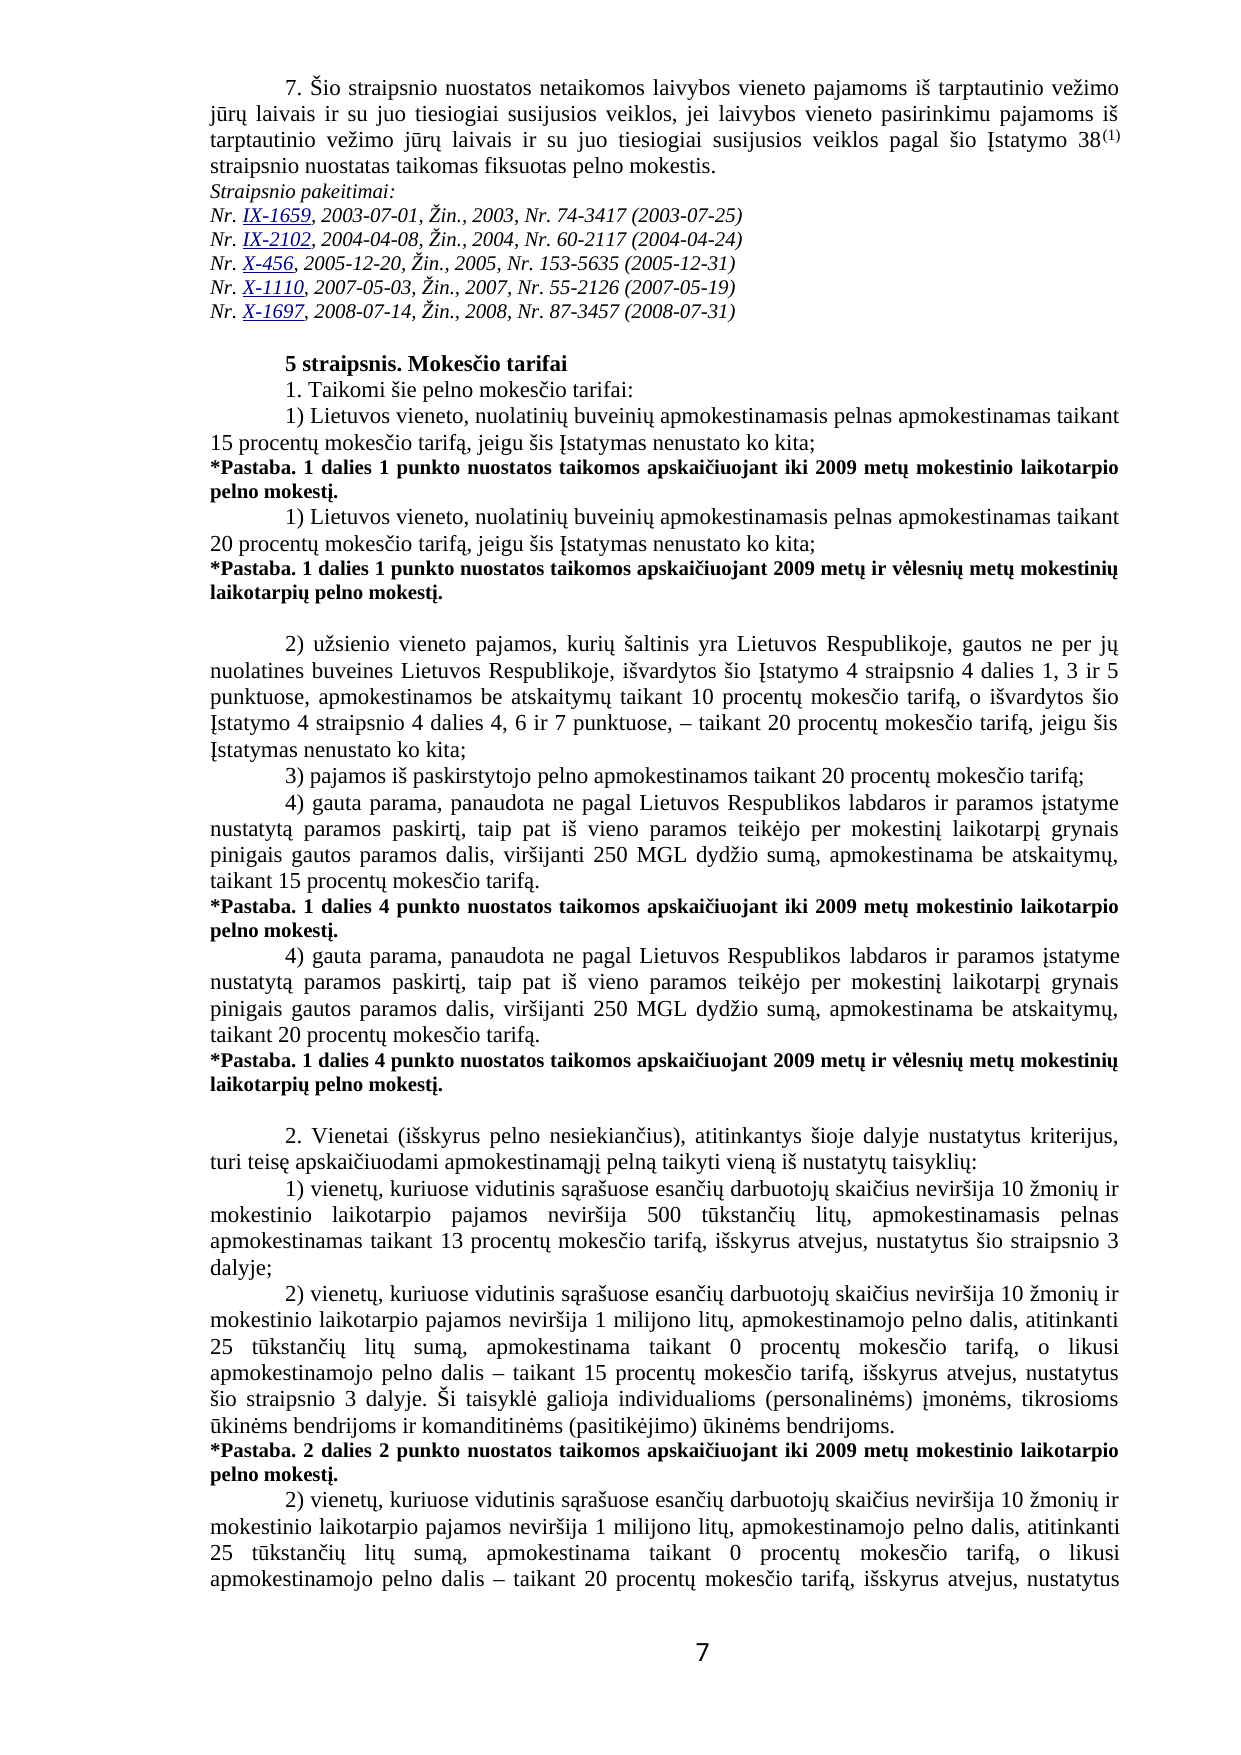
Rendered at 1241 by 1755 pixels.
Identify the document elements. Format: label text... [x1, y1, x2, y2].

text 5 straipsnis. Mokesčio tarifai [210, 350, 1120, 376]
text Nr. IX-1659, 2003-07-01, Žin., 2003, Nr. 74-3417 (2003-07-25) [210, 203, 1120, 227]
text 2. Vienetai (išskyrus pelno nesiekiančius), atitinkantys šioje dalyje nustatytus kriterijus, turi teisę apskaičiuodami apmokestinamąjį pelną taikyti vieną iš nustatytų taisyklių: [210, 1122, 1120, 1175]
text 4) gauta parama, panaudota ne pagal Lietuvos Respublikos labdaros ir paramos įstatyme nustatytą paramos paskirtį, taip pat iš vieno paramos teikėjo per mokestinį laikotarpį grynais pinigais gautos paramos dalis, viršijanti 250 MGL dydžio sumą, apmokestinama be atskaitymų, taikant 20 procentų mokesčio tarifą. [210, 942, 1120, 1047]
text 7. Šio straipsnio nuostatos netaikomos laivybos vieneto pajamoms iš tarptautinio vežimo jūrų laivais ir su juo tiesiogiai susijusios veiklos, jei laivybos vieneto pasirinkimu pajamoms iš tarptautinio vežimo jūrų laivais ir su juo tiesiogiai susijusios veiklos pagal šio Įstatymo 38(1) straipsnio nuostatas taikomas fiksuotas pelno mokestis. [210, 73, 1120, 179]
text 4) gauta parama, panaudota ne pagal Lietuvos Respublikos labdaros ir paramos įstatyme nustatytą paramos paskirtį, taip pat iš vieno paramos teikėjo per mokestinį laikotarpį grynais pinigais gautos paramos dalis, viršijanti 250 MGL dydžio sumą, apmokestinama be atskaitymų, taikant 15 procentų mokesčio tarifą. [210, 788, 1120, 894]
text *Pastaba. 1 dalies 1 punkto nuostatos taikomos apskaičiuojant 2009 metų ir vėlesnių metų mokestinių laikotarpių pelno mokestį. [210, 556, 1120, 604]
text Nr. IX-2102, 2004-04-08, Žin., 2004, Nr. 60-2117 (2004-04-24) [210, 227, 1120, 251]
text *Pastaba. 2 dalies 2 punkto nuostatos taikomos apskaičiuojant iki 2009 metų mokestinio laikotarpio pelno mokestį. [210, 1438, 1120, 1486]
text Nr. X-1697, 2008-07-14, Žin., 2008, Nr. 87-3457 (2008-07-31) [210, 299, 1120, 323]
text Straipsnio pakeitimai: [210, 179, 1120, 203]
text 3) pajamos iš paskirstytojo pelno apmokestinamos taikant 20 procentų mokesčio tarifą; [210, 762, 1120, 788]
text 1) Lietuvos vieneto, nuolatinių buveinių apmokestinamasis pelnas apmokestinamas taikant 20 procentų mokesčio tarifą, jeigu šis Įstatymas nenustato ko kita; [210, 503, 1120, 556]
text 2) vienetų, kuriuose vidutinis sąrašuose esančių darbuotojų skaičius neviršija 10 žmonių ir mokestinio laikotarpio pajamos neviršija 1 milijono litų, apmokestinamojo pelno dalis, atitinkanti 25 tūkstančių litų sumą, apmokestinama taikant 0 procentų mokesčio tarifą, o likusi apmokestinamojo pelno dalis – taikant 20 procentų mokesčio tarifą, išskyrus atvejus, nustatytus [210, 1486, 1120, 1592]
text 1) vienetų, kuriuose vidutinis sąrašuose esančių darbuotojų skaičius neviršija 10 žmonių ir mokestinio laikotarpio pajamos neviršija 500 tūkstančių litų, apmokestinamasis pelnas apmokestinamas taikant 13 procentų mokesčio tarifą, išskyrus atvejus, nustatytus šio straipsnio 3 dalyje; [210, 1175, 1120, 1280]
text Nr. X-1110, 2007-05-03, Žin., 2007, Nr. 55-2126 (2007-05-19) [210, 275, 1120, 299]
text 2) vienetų, kuriuose vidutinis sąrašuose esančių darbuotojų skaičius neviršija 10 žmonių ir mokestinio laikotarpio pajamos neviršija 1 milijono litų, apmokestinamojo pelno dalis, atitinkanti 25 tūkstančių litų sumą, apmokestinama taikant 0 procentų mokesčio tarifą, o likusi apmokestinamojo pelno dalis – taikant 15 procentų mokesčio tarifą, išskyrus atvejus, nustatytus šio straipsnio 3 dalyje. Ši taisyklė galioja individualioms (personalinėms) įmonėms, tikrosioms ūkinėms bendrijoms ir komanditinėms (pasitikėjimo) ūkinėms bendrijoms. [210, 1280, 1120, 1438]
text *Pastaba. 1 dalies 4 punkto nuostatos taikomos apskaičiuojant iki 2009 metų mokestinio laikotarpio pelno mokestį. [210, 894, 1120, 942]
text *Pastaba. 1 dalies 4 punkto nuostatos taikomos apskaičiuojant 2009 metų ir vėlesnių metų mokestinių laikotarpių pelno mokestį. [210, 1047, 1120, 1096]
text *Pastaba. 1 dalies 1 punkto nuostatos taikomos apskaičiuojant iki 2009 metų mokestinio laikotarpio pelno mokestį. [210, 455, 1120, 503]
text 1) Lietuvos vieneto, nuolatinių buveinių apmokestinamasis pelnas apmokestinamas taikant 15 procentų mokesčio tarifą, jeigu šis Įstatymas nenustato ko kita; [210, 402, 1120, 455]
text Nr. X-456, 2005-12-20, Žin., 2005, Nr. 153-5635 (2005-12-31) [210, 251, 1120, 275]
text 1. Taikomi šie pelno mokesčio tarifai: [210, 376, 1120, 402]
text 2) užsienio vieneto pajamos, kurių šaltinis yra Lietuvos Respublikoje, gautos ne per jų nuolatines buveines Lietuvos Respublikoje, išvardytos šio Įstatymo 4 straipsnio 4 dalies 1, 3 ir 5 punktuose, apmokestinamos be atskaitymų taikant 10 procentų mokesčio tarifą, o išvardytos šio Įstatymo 4 straipsnio 4 dalies 4, 6 ir 7 punktuose, – taikant 20 procentų mokesčio tarifą, jeigu šis Įstatymas nenustato ko kita; [210, 630, 1120, 762]
